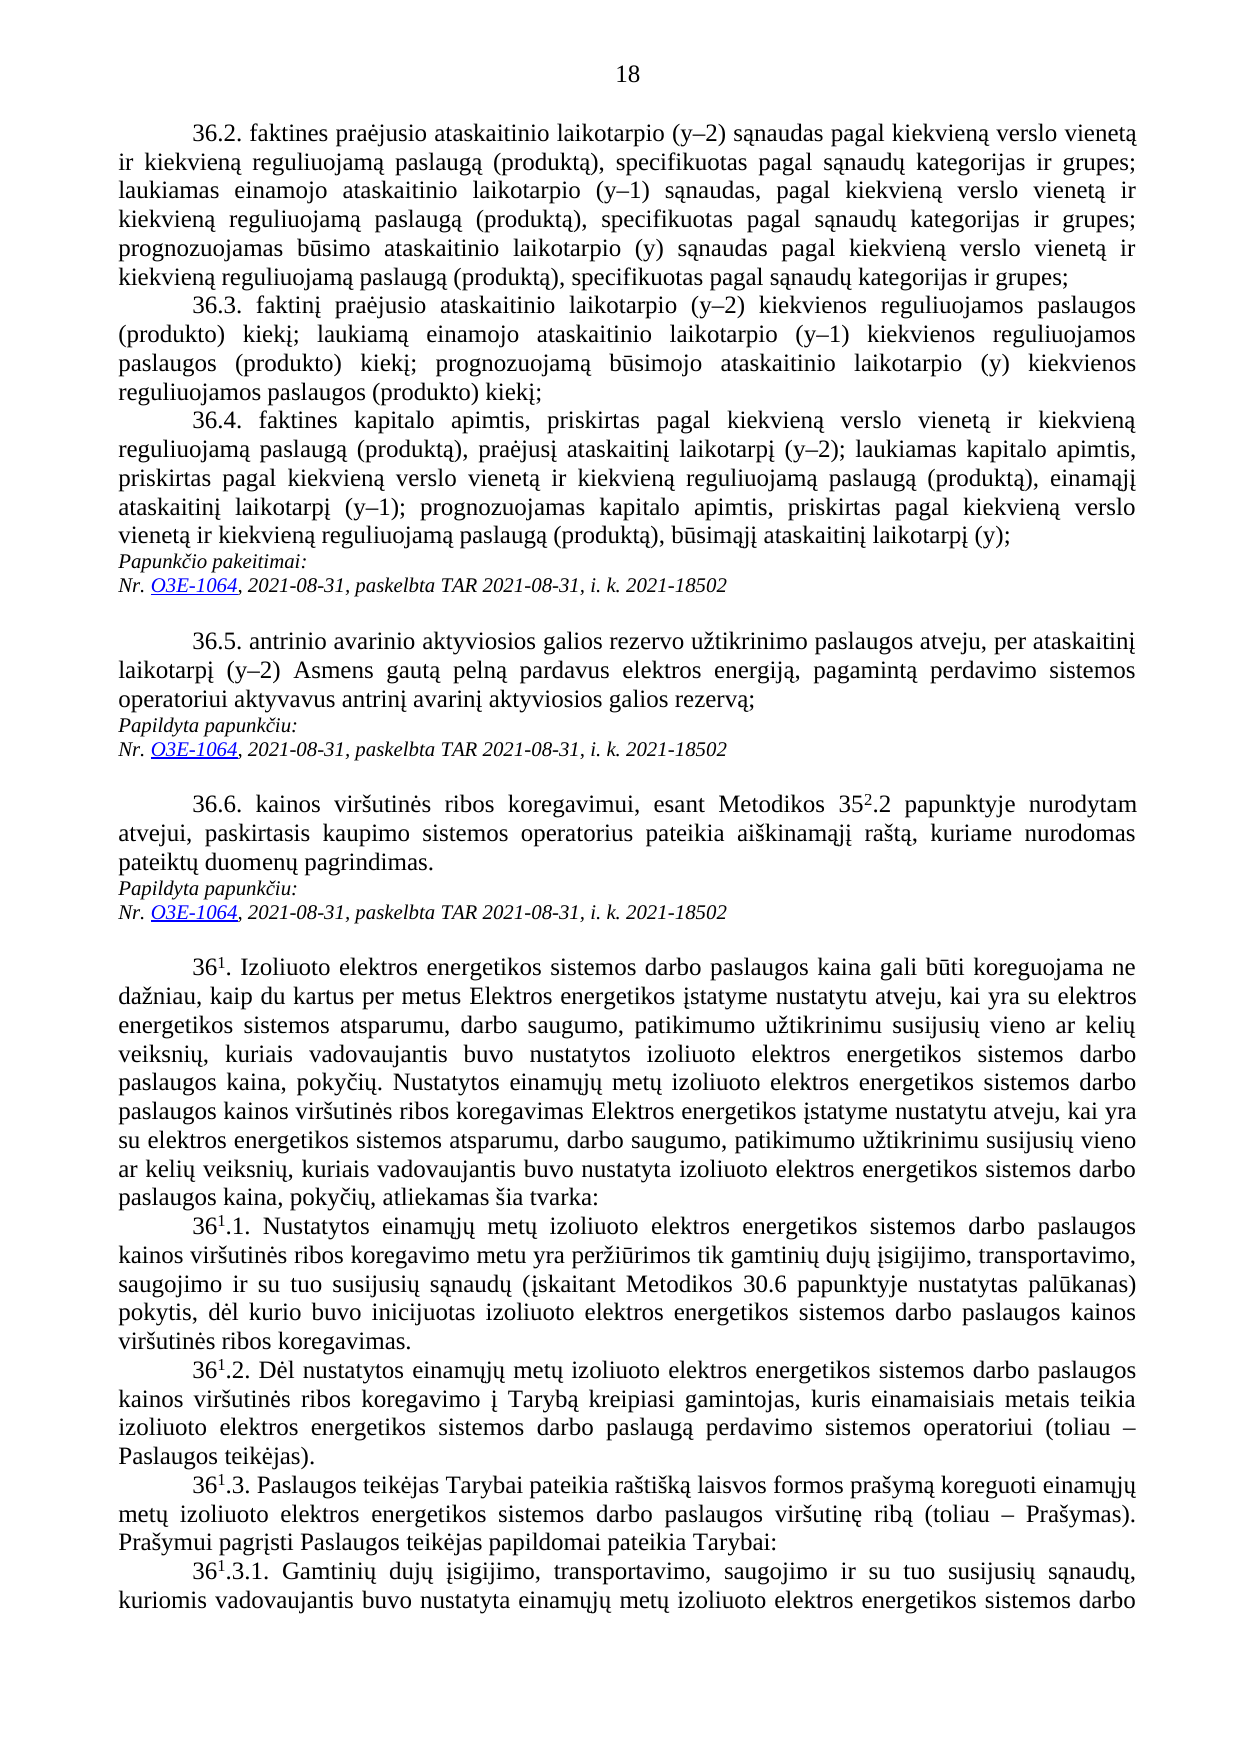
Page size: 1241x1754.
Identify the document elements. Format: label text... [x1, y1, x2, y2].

text 361.3.1. Gamtinių dujų įsigijimo, transportavimo, saugojimo ir su tuo susijusių sąnaudų, kuriomis vadovaujantis buvo nustatyta einamųjų metų izoliuoto elektros energetikos sistemos darbo [118, 1556, 1137, 1614]
text 361.2. Dėl nustatytos einamųjų metų izoliuoto elektros energetikos sistemos darbo paslaugos kainos viršutinės ribos koregavimo į Tarybą kreipiasi gamintojas, kuris einamaisiais metais teikia izoliuoto elektros energetikos sistemos darbo paslaugą perdavimo sistemos operatoriui (toliau – Paslaugos teikėjas). [118, 1355, 1137, 1470]
text 36.5. antrinio avarinio aktyviosios galios rezervo užtikrinimo paslaugos atveju, per ataskaitinį laikotarpį (y–2) Asmens gautą pelną pardavus elektros energiją, pagamintą perdavimo sistemos operatoriui aktyvavus antrinį avarinį aktyviosios galios rezervą; [118, 626, 1137, 712]
text 361.3. Paslaugos teikėjas Tarybai pateikia raštišką laisvos formos prašymą koreguoti einamųjų metų izoliuoto elektros energetikos sistemos darbo paslaugos viršutinę ribą (toliau – Prašymas). Prašymui pagrįsti Paslaugos teikėjas papildomai pateikia Tarybai: [118, 1470, 1137, 1556]
text 36.4. faktines kapitalo apimtis, priskirtas pagal kiekvieną verslo vienetą ir kiekvieną reguliuojamą paslaugą (produktą), praėjusį ataskaitinį laikotarpį (y–2); laukiamas kapitalo apimtis, priskirtas pagal kiekvieną verslo vienetą ir kiekvieną reguliuojamą paslaugą (produktą), einamąjį ataskaitinį laikotarpį (y–1); prognozuojamas kapitalo apimtis, priskirtas pagal kiekvieną verslo vienetą ir kiekvieną reguliuojamą paslaugą (produktą), būsimąjį ataskaitinį laikotarpį (y); [118, 406, 1137, 549]
text 36.6. kainos viršutinės ribos koregavimui, esant Metodikos 352.2 papunktyje nurodytam atvejui, paskirtasis kaupimo sistemos operatorius pateikia aiškinamąjį raštą, kuriame nurodomas pateiktų duomenų pagrindimas. [118, 789, 1137, 876]
text Nr. O3E-1064, 2021-08-31, paskelbta TAR 2021-08-31, i. k. 2021-18502 [118, 900, 1137, 924]
text Papunkčio pakeitimai: [118, 549, 1137, 573]
text 361. Izoliuoto elektros energetikos sistemos darbo paslaugos kaina gali būti koreguojama ne dažniau, kaip du kartus per metus Elektros energetikos įstatyme nustatytu atveju, kai yra su elektros energetikos sistemos atsparumu, darbo saugumo, patikimumo užtikrinimu susijusių vieno ar kelių veiksnių, kuriais vadovaujantis buvo nustatytos izoliuoto elektros energetikos sistemos darbo paslaugos kaina, pokyčių. Nustatytos einamųjų metų izoliuoto elektros energetikos sistemos darbo paslaugos kainos viršutinės ribos koregavimas Elektros energetikos įstatyme nustatytu atveju, kai yra su elektros energetikos sistemos atsparumu, darbo saugumo, patikimumo užtikrinimu susijusių vieno ar kelių veiksnių, kuriais vadovaujantis buvo nustatyta izoliuoto elektros energetikos sistemos darbo paslaugos kaina, pokyčių, atliekamas šia tvarka: [118, 952, 1137, 1211]
text Nr. O3E-1064, 2021-08-31, paskelbta TAR 2021-08-31, i. k. 2021-18502 [118, 737, 1137, 761]
text Nr. O3E-1064, 2021-08-31, paskelbta TAR 2021-08-31, i. k. 2021-18502 [118, 573, 1137, 597]
text Papildyta papunkčiu: [118, 712, 1137, 737]
text 361.1. Nustatytos einamųjų metų izoliuoto elektros energetikos sistemos darbo paslaugos kainos viršutinės ribos koregavimo metu yra peržiūrimos tik gamtinių dujų įsigijimo, transportavimo, saugojimo ir su tuo susijusių sąnaudų (įskaitant Metodikos 30.6 papunktyje nustatytas palūkanas) pokytis, dėl kurio buvo inicijuotas izoliuoto elektros energetikos sistemos darbo paslaugos kainos viršutinės ribos koregavimas. [118, 1211, 1137, 1355]
text 36.3. faktinį praėjusio ataskaitinio laikotarpio (y–2) kiekvienos reguliuojamos paslaugos (produkto) kiekį; laukiamą einamojo ataskaitinio laikotarpio (y–1) kiekvienos reguliuojamos paslaugos (produkto) kiekį; prognozuojamą būsimojo ataskaitinio laikotarpio (y) kiekvienos reguliuojamos paslaugos (produkto) kiekį; [118, 291, 1137, 406]
text Papildyta papunkčiu: [118, 876, 1137, 900]
text 36.2. faktines praėjusio ataskaitinio laikotarpio (y–2) sąnaudas pagal kiekvieną verslo vienetą ir kiekvieną reguliuojamą paslaugą (produktą), specifikuotas pagal sąnaudų kategorijas ir grupes; laukiamas einamojo ataskaitinio laikotarpio (y–1) sąnaudas, pagal kiekvieną verslo vienetą ir kiekvieną reguliuojamą paslaugą (produktą), specifikuotas pagal sąnaudų kategorijas ir grupes; prognozuojamas būsimo ataskaitinio laikotarpio (y) sąnaudas pagal kiekvieną verslo vienetą ir kiekvieną reguliuojamą paslaugą (produktą), specifikuotas pagal sąnaudų kategorijas ir grupes; [118, 118, 1137, 291]
